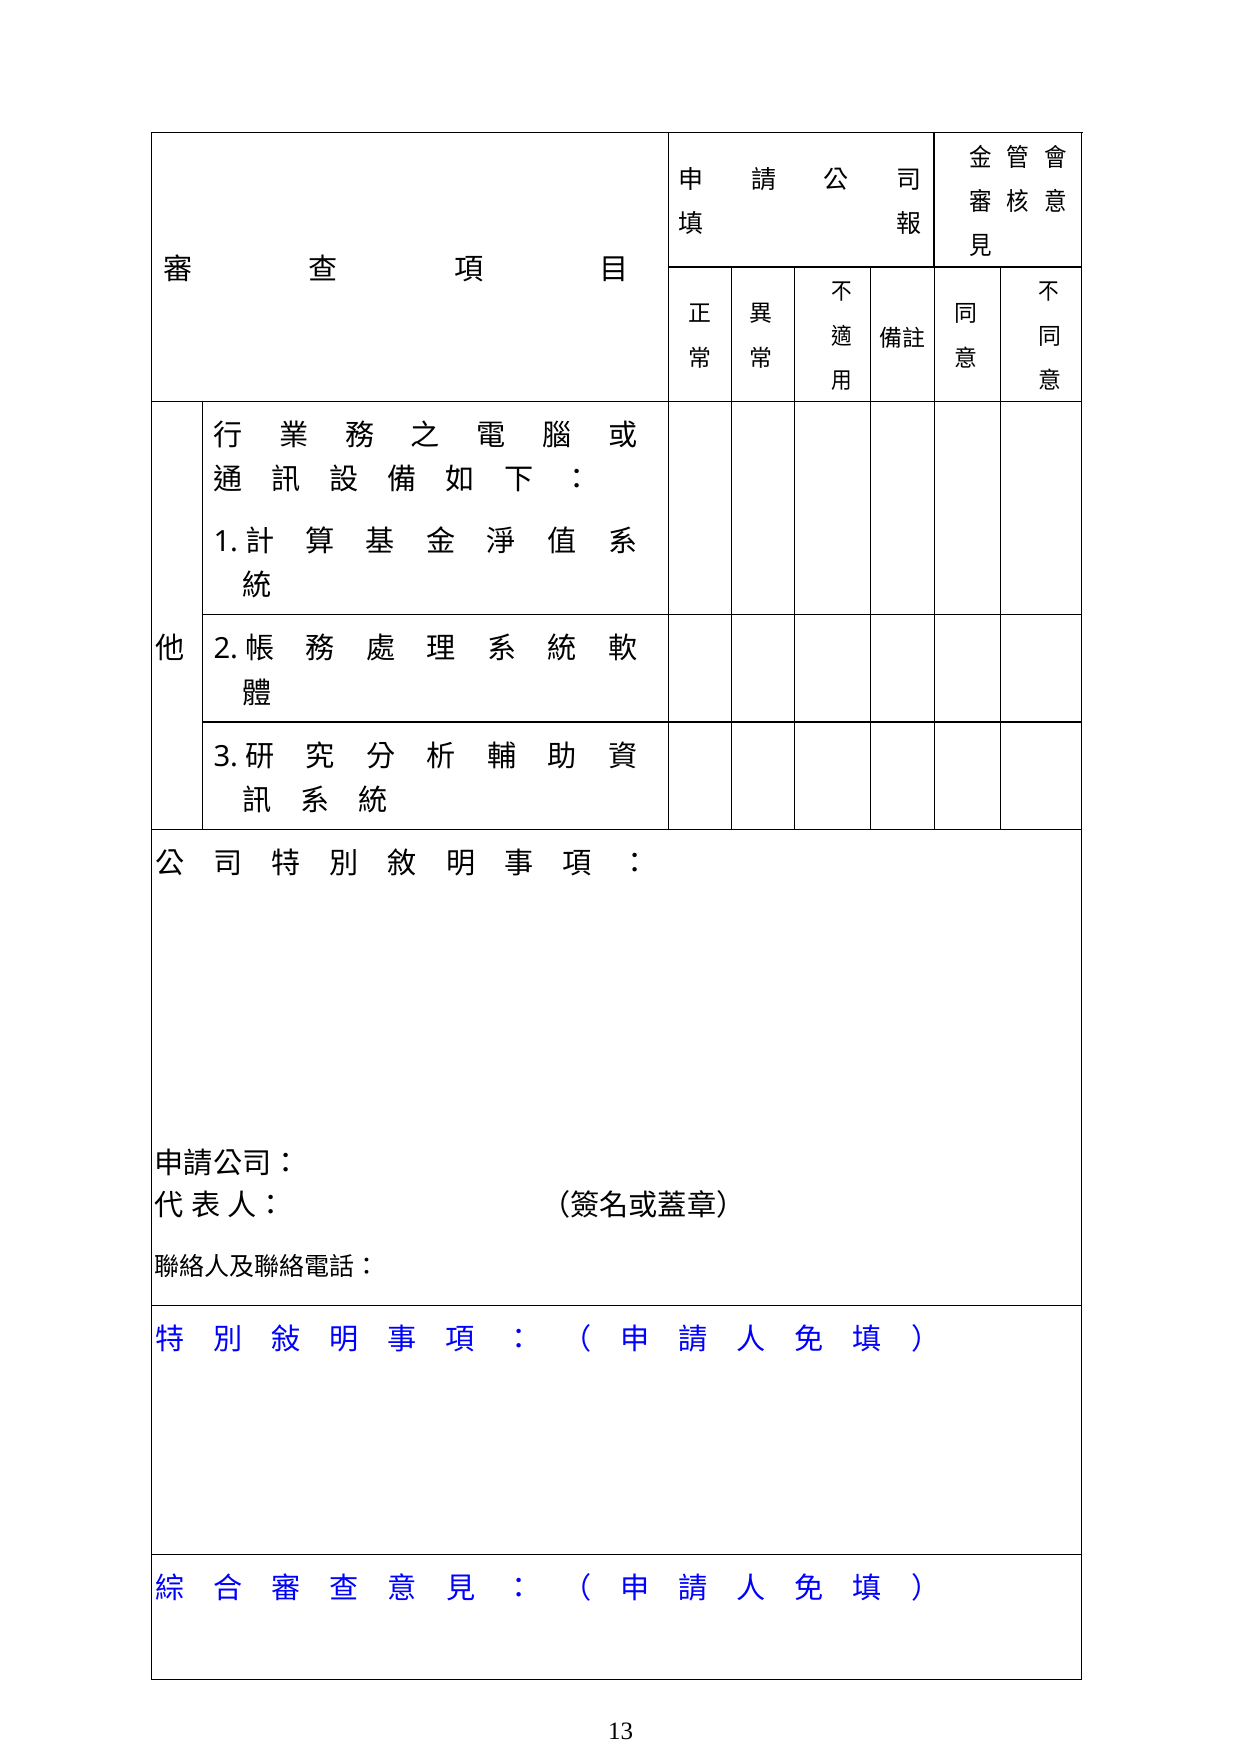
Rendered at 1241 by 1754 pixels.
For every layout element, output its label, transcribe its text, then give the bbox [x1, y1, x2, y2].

table_cell [795, 402, 870, 614]
table_cell 同意 [935, 268, 1000, 401]
table_cell [669, 615, 731, 721]
table_cell 不適用 [795, 268, 870, 401]
table_cell 3.研究分析輔助資訊系統 [203, 723, 668, 829]
table_cell [732, 402, 794, 614]
table_cell [1001, 615, 1081, 721]
table_cell [669, 402, 731, 614]
table_cell [732, 723, 794, 829]
table_cell [871, 615, 934, 721]
table_cell 他 [152, 402, 202, 829]
table_cell [871, 723, 934, 829]
table_header 審 查 項 目 [152, 133, 668, 401]
table_cell 綜合審查意見：（申請人免填） [152, 1555, 1081, 1678]
table_cell 不同意 [1001, 268, 1081, 401]
table_cell [935, 402, 1000, 614]
table_cell [795, 723, 870, 829]
table_cell [1001, 402, 1081, 614]
table_cell 特別敍明事項：（申請人免填） [152, 1306, 1081, 1553]
table_cell 2.帳務處理系統軟體 [203, 615, 668, 721]
table_header 申 請 公 司 填 報 [669, 133, 933, 266]
table_cell [935, 723, 1000, 829]
table_cell [935, 615, 1000, 721]
table_header 金管會 審核意見 [935, 133, 1081, 266]
table_cell 正常 [669, 268, 731, 401]
table_cell 公司特別敘明事項： 申請公司： 代 表 人： （簽名或蓋章） 聯絡人及聯絡電話： [152, 830, 1081, 1304]
table_cell [732, 615, 794, 721]
table_cell 行業務之電腦或通訊設備如下： 1.計算基金淨值系統 [203, 402, 668, 614]
table_cell [795, 615, 870, 721]
table_cell [669, 723, 731, 829]
table_cell [1001, 723, 1081, 829]
table_cell 備註 [871, 268, 934, 401]
table_cell 異常 [732, 268, 794, 401]
table_cell [871, 402, 934, 614]
